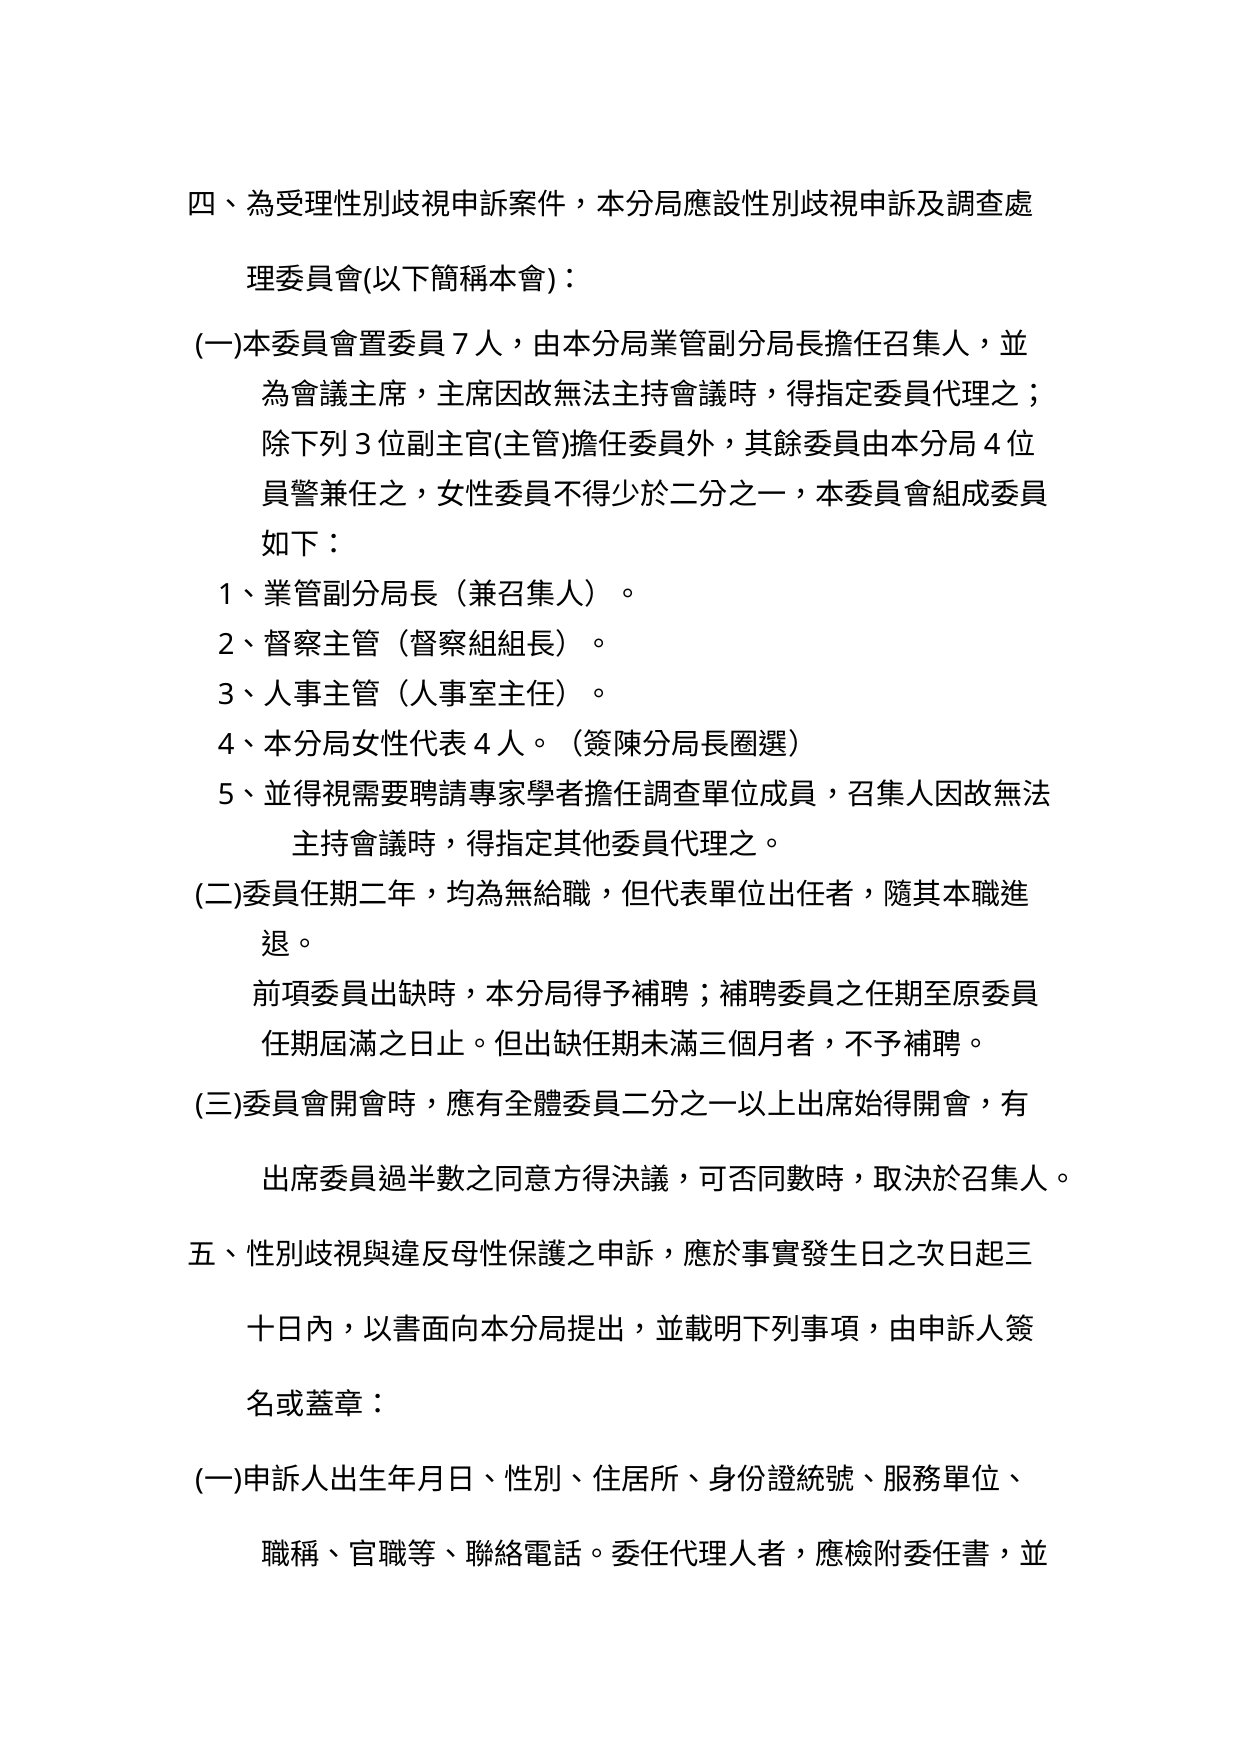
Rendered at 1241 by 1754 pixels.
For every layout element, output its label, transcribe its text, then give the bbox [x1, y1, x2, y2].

text 4、本分局女性代表4人。（簽陳分局長圈選） [187, 714, 1053, 764]
text (二)委員任期二年，均為無給職，但代表單位出任者，隨其本職進退。 [187, 864, 1053, 964]
text 前項委員出缺時，本分局得予補聘；補聘委員之任期至原委員任期屆滿之日止。但出缺任期未滿三個月者，不予補聘。 [187, 964, 1053, 1064]
text 五、性別歧視與違反母性保護之申訴，應於事實發生日之次日起三十日內，以書面向本分局提出，並載明下列事項，由申訴人簽名或蓋章： [187, 1214, 1053, 1439]
text 四、為受理性別歧視申訴案件，本分局應設性別歧視申訴及調查處理委員會(以下簡稱本會)： [187, 164, 1053, 314]
text 1、業管副分局長（兼召集人）。 [187, 564, 1053, 614]
text (一)申訴人出生年月日、性別、住居所、身份證統號、服務單位、職稱、官職等、聯絡電話。委任代理人者，應檢附委任書，並載明其姓名、出生年月日、性別、職業、住居所、身份證統號、聯絡電話。 [187, 1439, 1053, 1589]
text 2、督察主管（督察組組長）。 [187, 614, 1053, 664]
text (三)委員會開會時，應有全體委員二分之一以上出席始得開會，有出席委員過半數之同意方得決議，可否同數時，取決於召集人。 [187, 1064, 1053, 1214]
text 5、並得視需要聘請專家學者擔任調查單位成員，召集人因故無法主持會議時，得指定其他委員代理之。 [187, 764, 1053, 864]
text 3、人事主管（人事室主任）。 [187, 664, 1053, 714]
text (一)本委員會置委員7人，由本分局業管副分局長擔任召集人，並為會議主席，主席因故無法主持會議時，得指定委員代理之；除下列3位副主官(主管)擔任委員外，其餘委員由本分局4位員警兼任之，女性委員不得少於二分之一，本委員會組成委員如下： [187, 314, 1053, 564]
